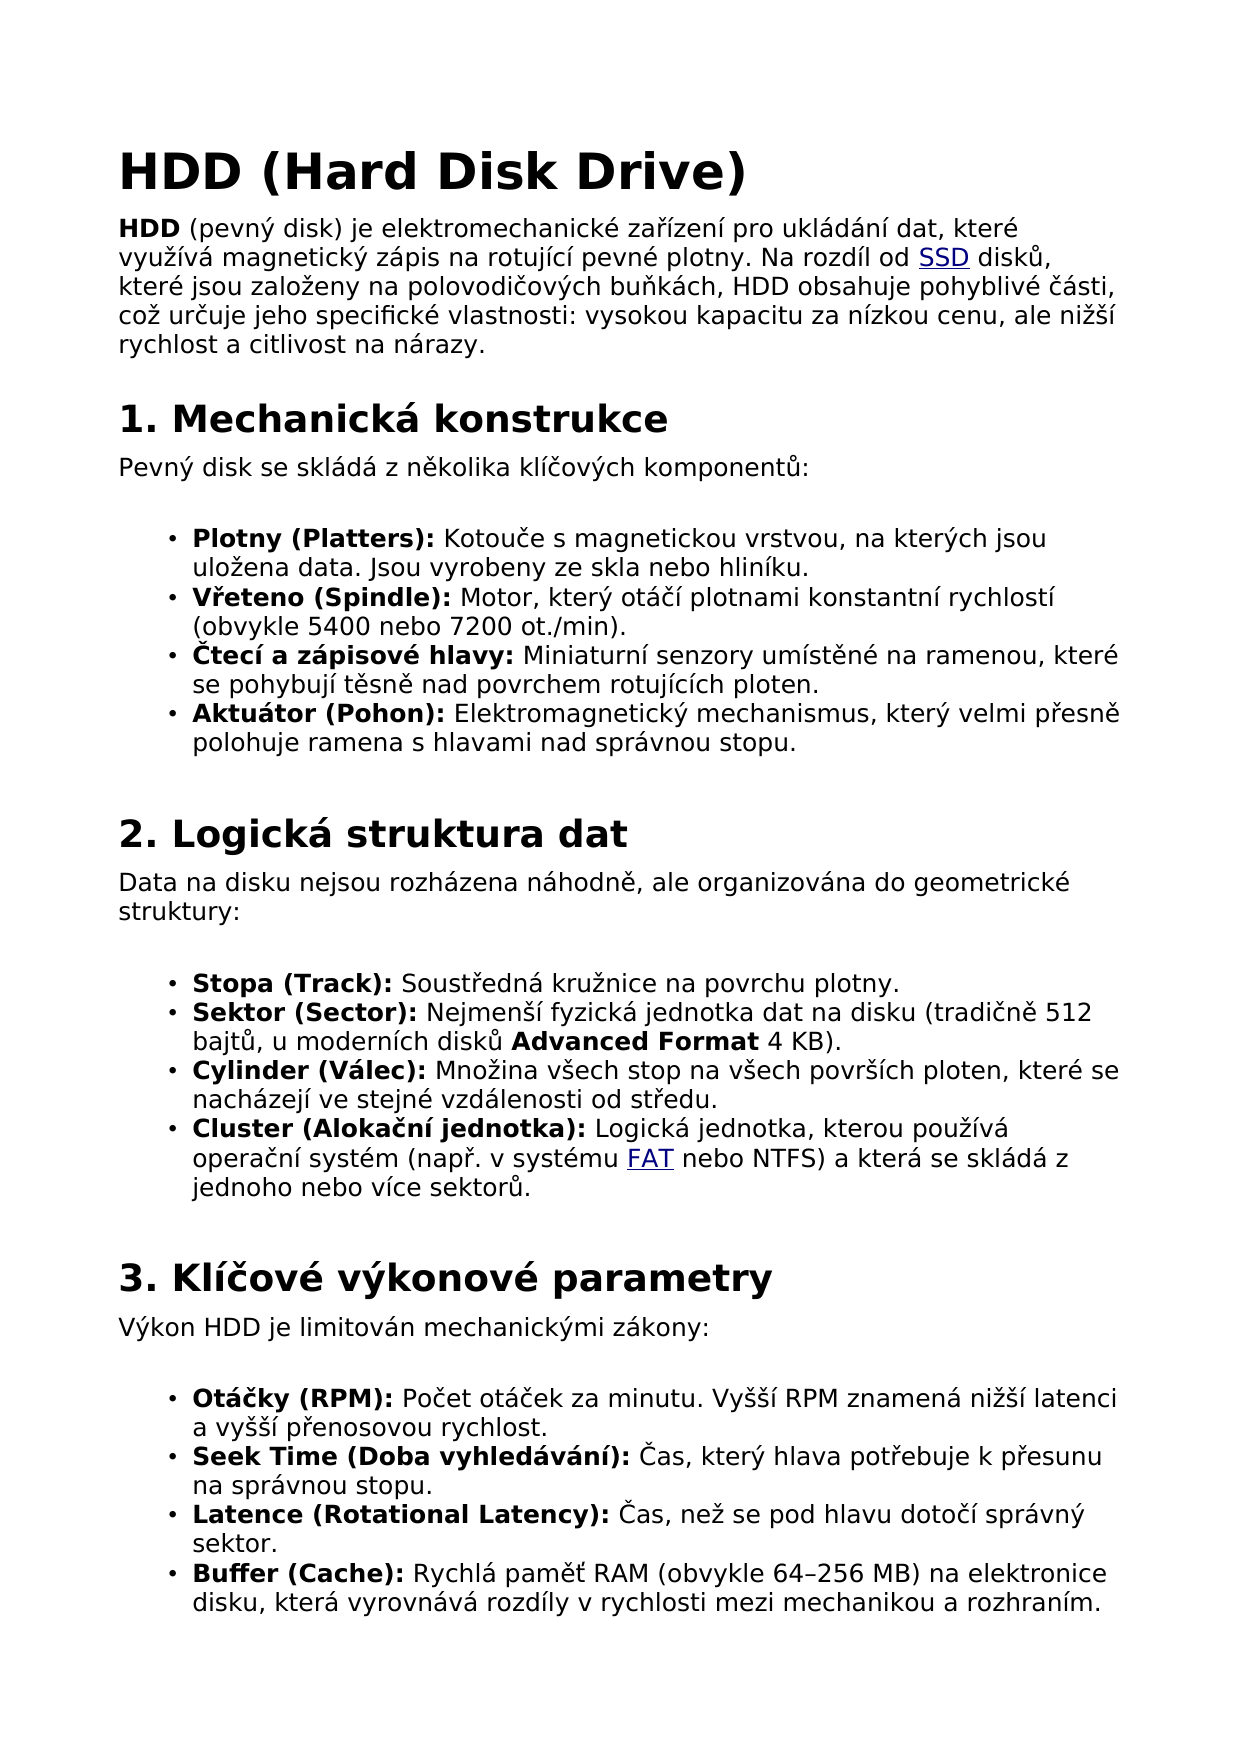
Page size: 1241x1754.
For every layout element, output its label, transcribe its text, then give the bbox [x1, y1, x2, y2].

list Stopa (Track): Soustředná kružnice na povrchu plotny. [177, 969, 1122, 998]
list Buffer (Cache): Rychlá paměť RAM (obvykle 64–256 MB) na elektronice disku, která vyrovnává rozdíly v rychlosti mezi mechanikou a rozhraním. [177, 1559, 1122, 1617]
list Aktuátor (Pohon): Elektromagnetický mechanismus, který velmi přesně polohuje ramena s hlavami nad správnou stopu. [177, 699, 1122, 758]
list Cluster (Alokační jednotka): Logická jednotka, kterou používá operační systém (např. v systému FAT nebo NTFS) a která se skládá z jednoho nebo více sektorů. [177, 1114, 1122, 1202]
list Vřeteno (Spindle): Motor, který otáčí plotnami konstantní rychlostí (obvykle 5400 nebo 7200 ot./min). [177, 583, 1122, 641]
list Plotny (Platters): Kotouče s magnetickou vrstvou, na kterých jsou uložena data. Jsou vyrobeny ze skla nebo hliníku. [177, 524, 1122, 583]
list Otáčky (RPM): Počet otáček za minutu. Vyšší RPM znamená nižší latenci a vyšší přenosovou rychlost. [177, 1384, 1122, 1442]
subtitle HDD (Hard Disk Drive) [118, 143, 1122, 201]
text Pevný disk se skládá z několika klíčových komponentů: [118, 453, 1122, 482]
list Cylinder (Válec): Množina všech stop na všech površích ploten, které se nacházejí ve stejné vzdálenosti od středu. [177, 1056, 1122, 1114]
text HDD (pevný disk) je elektromechanické zařízení pro ukládání dat, které využívá magnetický zápis na rotující pevné plotny. Na rozdíl od SSD disků, které jsou založeny na polovodičových buňkách, HDD obsahuje pohyblivé části, což určuje jeho specifické vlastnosti: vysokou kapacitu za nízkou cenu, ale nižší rychlost a citlivost na nárazy. [118, 214, 1122, 360]
list Seek Time (Doba vyhledávání): Čas, který hlava potřebuje k přesunu na správnou stopu. [177, 1442, 1122, 1501]
list Sektor (Sector): Nejmenší fyzická jednotka dat na disku (tradičně 512 bajtů, u moderních disků Advanced Format 4 KB). [177, 998, 1122, 1056]
subtitle 1. Mechanická konstrukce [118, 397, 1122, 441]
text Výkon HDD je limitován mechanickými zákony: [118, 1313, 1122, 1342]
text Data na disku nejsou rozházena náhodně, ale organizována do geometrické struktury: [118, 868, 1122, 927]
list Čtecí a zápisové hlavy: Miniaturní senzory umístěné na ramenou, které se pohybují těsně nad povrchem rotujících ploten. [177, 641, 1122, 699]
subtitle 2. Logická struktura dat [118, 812, 1122, 856]
list Latence (Rotational Latency): Čas, než se pod hlavu dotočí správný sektor. [177, 1501, 1122, 1559]
subtitle 3. Klíčové výkonové parametry [118, 1257, 1122, 1300]
